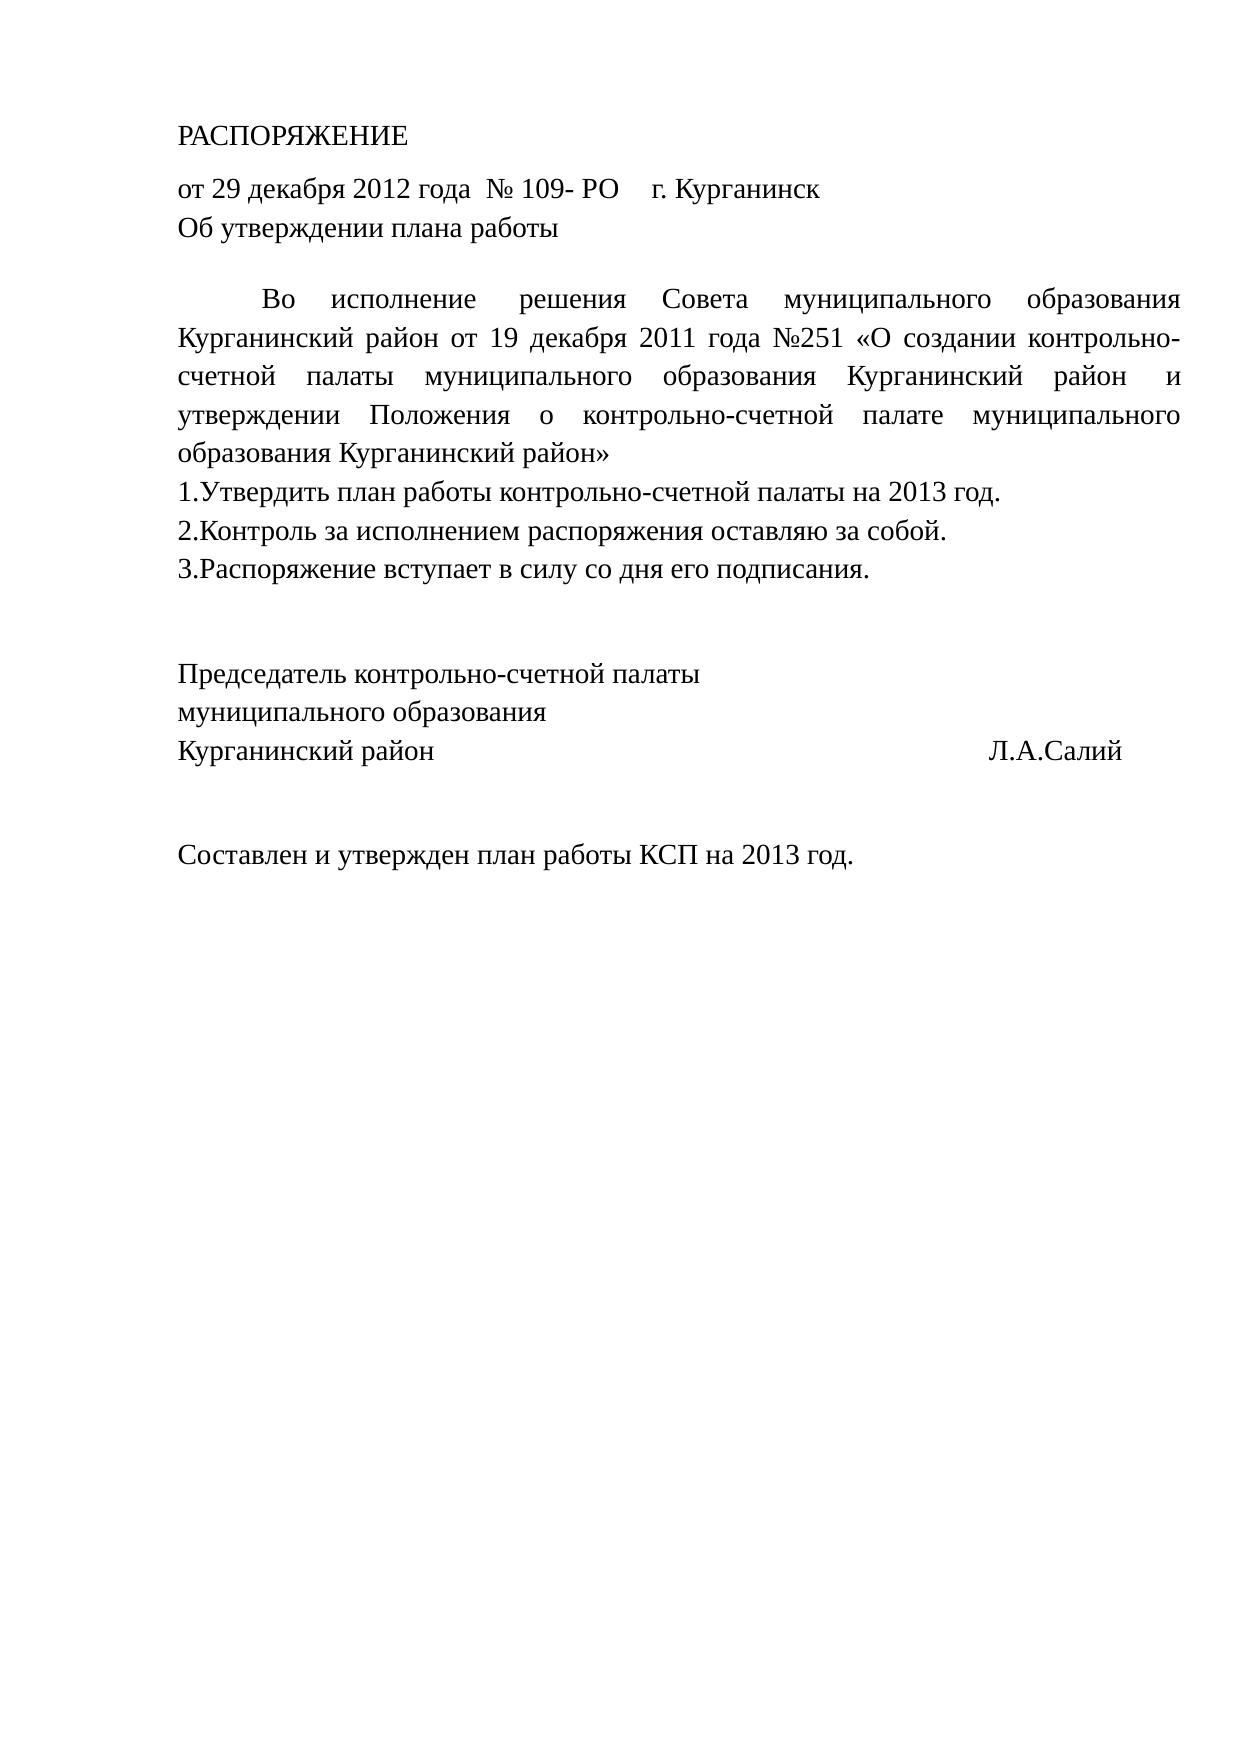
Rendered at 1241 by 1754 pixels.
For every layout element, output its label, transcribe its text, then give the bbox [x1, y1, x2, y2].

text Председатель контрольно-счетной палаты [177, 656, 1181, 689]
text 3.Распоряжение вступает в силу со дня его подписания. [177, 551, 1181, 585]
text Во исполнение решения Совета муниципального образования Курганинский район от 19 декабря 2011 года №251 «О создании контрольно-счетной палаты муниципального образования Курганинский район и утверждении Положения о контрольно-счетной палате муниципального образования Курганинский район» [177, 281, 1181, 469]
text 2.Контроль за исполнением распоряжения оставляю за собой. [177, 513, 1181, 546]
text от 29 декабря 2012 года № 109- РО г. Курганинск [177, 171, 1181, 205]
text Курганинский район Л.А.Салий [177, 733, 1181, 766]
text 1.Утвердить план работы контрольно-счетной палаты на 2013 год. [177, 474, 1181, 508]
text Об утверждении плана работы [177, 210, 1181, 243]
text Составлен и утвержден план работы КСП на 2013 год. [177, 837, 1181, 871]
text муниципального образования [177, 694, 1181, 728]
text РАСПОРЯЖЕНИЕ [177, 118, 1181, 152]
